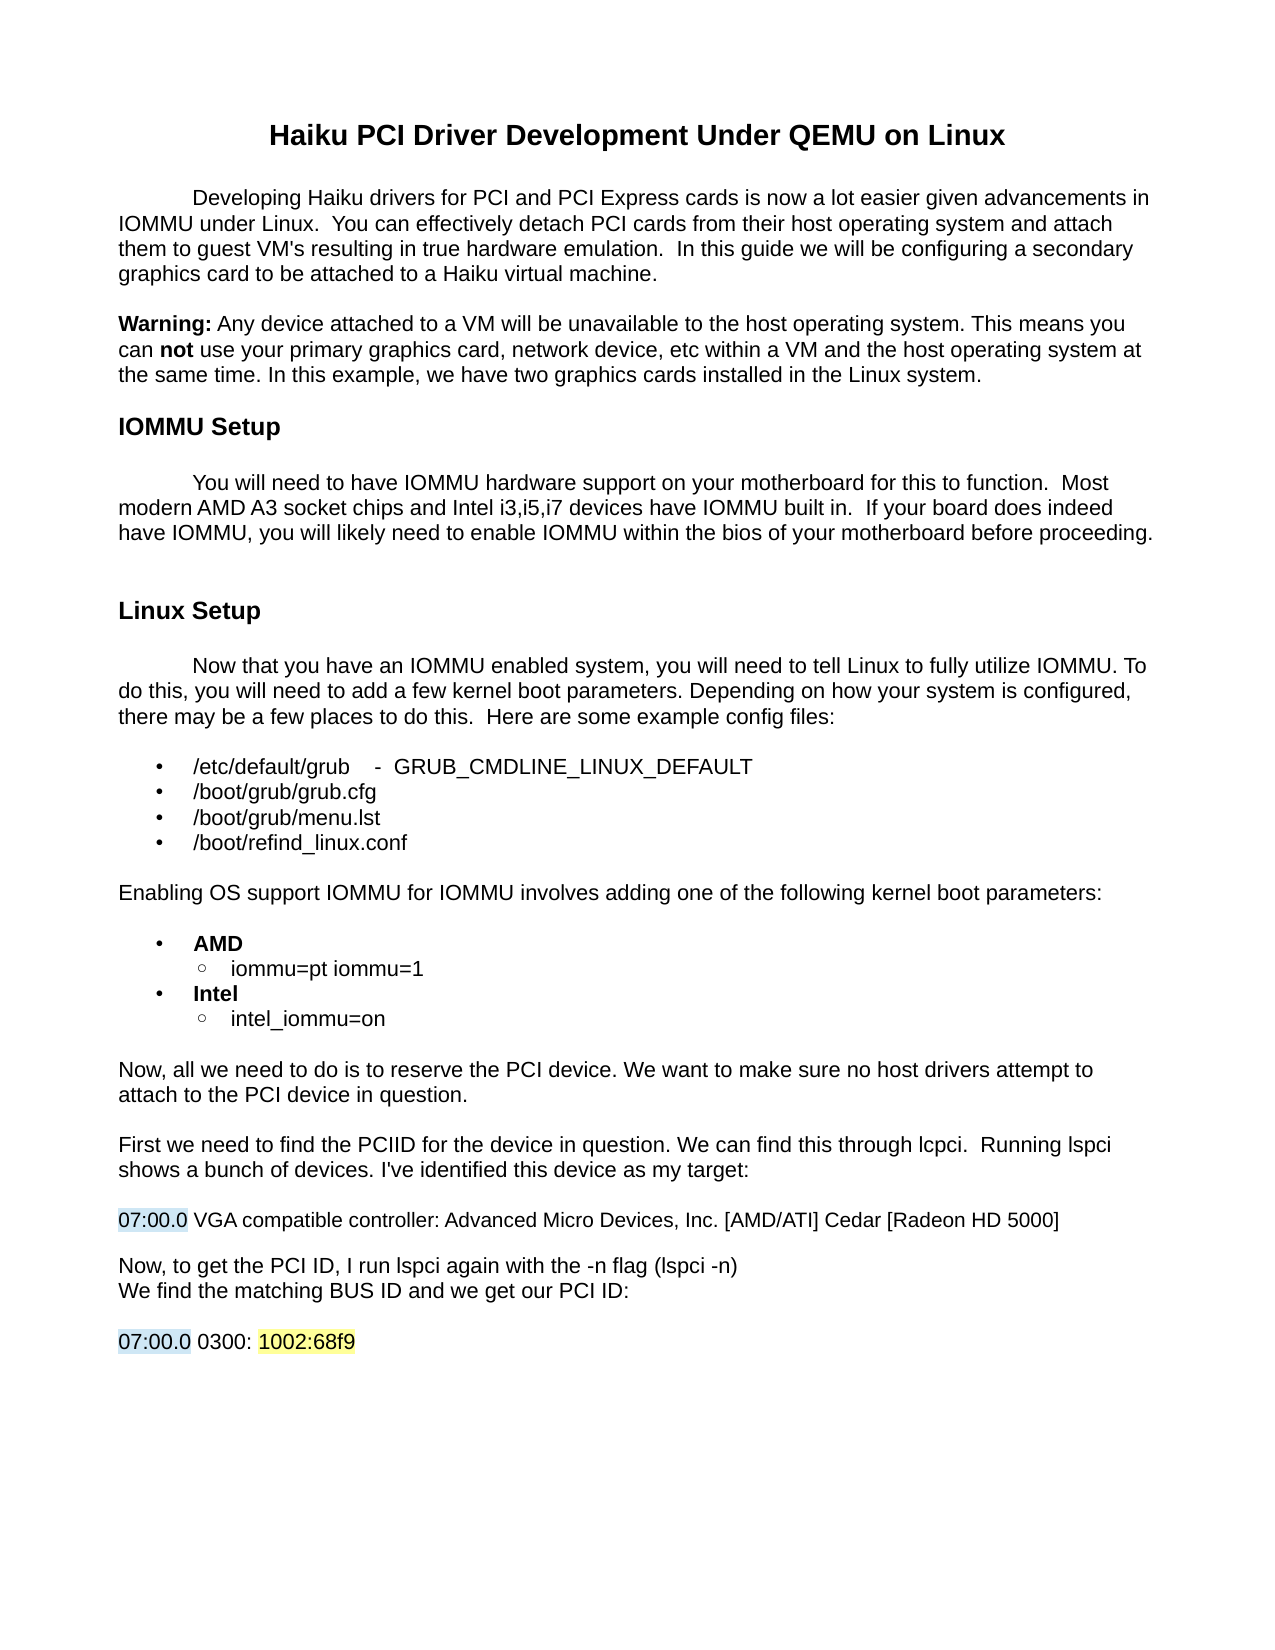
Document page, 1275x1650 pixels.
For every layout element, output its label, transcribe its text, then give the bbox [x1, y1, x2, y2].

list Intel [156, 981, 1157, 1006]
text Enabling OS support IOMMU for IOMMU involves adding one of the following kernel boot parameters: [118, 880, 1157, 905]
text Linux Setup [118, 596, 1157, 624]
text Now, all we need to do is to reserve the PCI device. We want to make sure no host drivers attempt to attach to the PCI device in question. [118, 1056, 1157, 1107]
text First we need to find the PCIID for the device in question. We can find this through lcpci. Running lspci shows a bunch of devices. I've identified this device as my target: [118, 1132, 1157, 1182]
list intel_iommu=on [193, 1006, 1157, 1031]
text Warning: Any device attached to a VM will be unavailable to the host operating system. This means you can not use your primary graphics card, network device, etc within a VM and the host operating system at the same time. In this example, we have two graphics cards installed in the Linux system. [118, 311, 1157, 387]
text IOMMU Setup [118, 412, 1157, 441]
list /boot/grub/menu.lst [156, 804, 1157, 829]
list iommu=pt iommu=1 [193, 956, 1157, 981]
list /etc/default/grub - GRUB_CMDLINE_LINUX_DEFAULT [156, 754, 1157, 779]
text 07:00.0 0300: 1002:68f9 [118, 1329, 1157, 1354]
list AMD [156, 930, 1157, 956]
list /boot/refind_linux.conf [156, 829, 1157, 855]
text You will need to have IOMMU hardware support on your motherboard for this to function. Most modern AMD A3 socket chips and Intel i3,i5,i7 devices have IOMMU built in. If your board does indeed have IOMMU, you will likely need to enable IOMMU within the bios of your motherboard before proceeding. [118, 469, 1157, 545]
text We find the matching BUS ID and we get our PCI ID: [118, 1278, 1157, 1304]
text Now, to get the PCI ID, I run lspci again with the -n flag (lspci -n) [118, 1253, 1157, 1278]
text Haiku PCI Driver Development Under QEMU on Linux [118, 118, 1157, 152]
list /boot/grub/grub.cfg [156, 779, 1157, 804]
text 07:00.0 VGA compatible controller: Advanced Micro Devices, Inc. [AMD/ATI] Cedar [Radeon HD 5000] [118, 1208, 1157, 1232]
text Now that you have an IOMMU enabled system, you will need to tell Linux to fully utilize IOMMU. To do this, you will need to add a few kernel boot parameters. Depending on how your system is configured, there may be a few places to do this. Here are some example config files: [118, 653, 1157, 729]
text Developing Haiku drivers for PCI and PCI Express cards is now a lot easier given advancements in IOMMU under Linux. You can effectively detach PCI cards from their host operating system and attach them to guest VM's resulting in true hardware emulation. In this guide we will be configuring a secondary graphics card to be attached to a Haiku virtual machine. [118, 185, 1157, 286]
